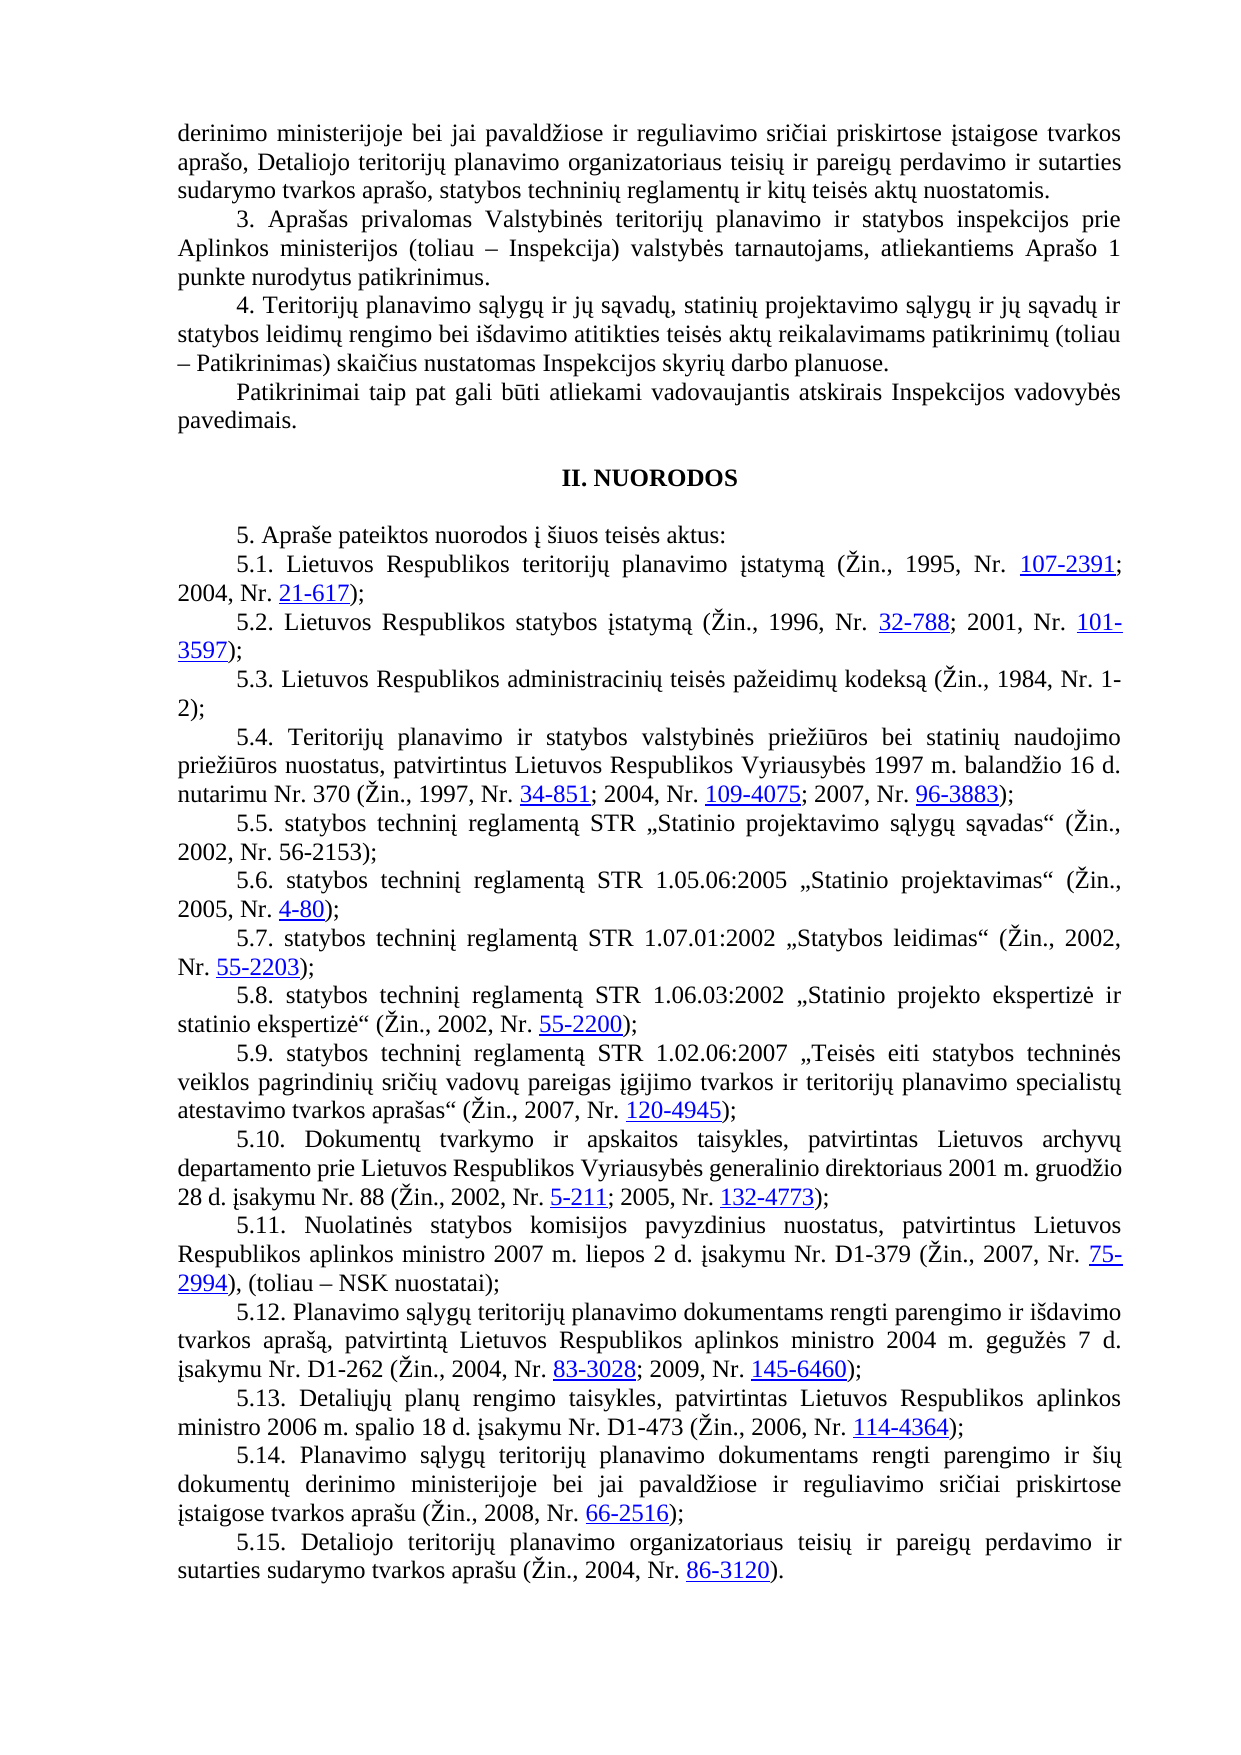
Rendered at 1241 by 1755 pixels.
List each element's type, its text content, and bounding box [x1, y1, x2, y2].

text 3. Aprašas privalomas Valstybinės teritorijų planavimo ir statybos inspekcijos prie Aplinkos ministerijos (toliau – Inspekcija) valstybės tarnautojams, atliekantiems Aprašo 1 punkte nurodytus patikrinimus. [177, 204, 1122, 291]
text 5.5. statybos techninį reglamentą STR „Statinio projektavimo sąlygų sąvadas“ (Žin., 2002, Nr. 56-2153); [177, 808, 1122, 866]
text 5.14. Planavimo sąlygų teritorijų planavimo dokumentams rengti parengimo ir šių dokumentų derinimo ministerijoje bei jai pavaldžiose ir reguliavimo sričiai priskirtose įstaigose tvarkos aprašu (Žin., 2008, Nr. 66-2516); [177, 1441, 1122, 1527]
text 5.3. Lietuvos Respublikos administracinių teisės pažeidimų kodeksą (Žin., 1984, Nr. 1-2); [177, 664, 1122, 722]
text 5.10. Dokumentų tvarkymo ir apskaitos taisykles, patvirtintas Lietuvos archyvų departamento prie Lietuvos Respublikos Vyriausybės generalinio direktoriaus 2001 m. gruodžio 28 d. įsakymu Nr. 88 (Žin., 2002, Nr. 5-211; 2005, Nr. 132-4773); [177, 1124, 1122, 1211]
text 5. Apraše pateiktos nuorodos į šiuos teisės aktus: [177, 521, 1122, 549]
text 4. Teritorijų planavimo sąlygų ir jų sąvadų, statinių projektavimo sąlygų ir jų sąvadų ir statybos leidimų rengimo bei išdavimo atitikties teisės aktų reikalavimams patikrinimų (toliau – Patikrinimas) skaičius nustatomas Inspekcijos skyrių darbo planuose. [177, 291, 1122, 377]
text 5.4. Teritorijų planavimo ir statybos valstybinės priežiūros bei statinių naudojimo priežiūros nuostatus, patvirtintus Lietuvos Respublikos Vyriausybės 1997 m. balandžio 16 d. nutarimu Nr. 370 (Žin., 1997, Nr. 34-851; 2004, Nr. 109-4075; 2007, Nr. 96-3883); [177, 722, 1122, 808]
text 5.11. Nuolatinės statybos komisijos pavyzdinius nuostatus, patvirtintus Lietuvos Respublikos aplinkos ministro 2007 m. liepos 2 d. įsakymu Nr. D1-379 (Žin., 2007, Nr. 75-2994), (toliau – NSK nuostatai); [177, 1211, 1122, 1297]
text 5.12. Planavimo sąlygų teritorijų planavimo dokumentams rengti parengimo ir išdavimo tvarkos aprašą, patvirtintą Lietuvos Respublikos aplinkos ministro 2004 m. gegužės 7 d. įsakymu Nr. D1-262 (Žin., 2004, Nr. 83-3028; 2009, Nr. 145-6460); [177, 1297, 1122, 1383]
text II. NUORODOS [177, 463, 1122, 492]
text Patikrinimai taip pat gali būti atliekami vadovaujantis atskirais Inspekcijos vadovybės pavedimais. [177, 377, 1122, 434]
text 5.9. statybos techninį reglamentą STR 1.02.06:2007 „Teisės eiti statybos techninės veiklos pagrindinių sričių vadovų pareigas įgijimo tvarkos ir teritorijų planavimo specialistų atestavimo tvarkos aprašas“ (Žin., 2007, Nr. 120-4945); [177, 1038, 1122, 1124]
text 5.2. Lietuvos Respublikos statybos įstatymą (Žin., 1996, Nr. 32-788; 2001, Nr. 101-3597); [177, 607, 1122, 664]
text 5.15. Detaliojo teritorijų planavimo organizatoriaus teisių ir pareigų perdavimo ir sutarties sudarymo tvarkos aprašu (Žin., 2004, Nr. 86-3120). [177, 1527, 1122, 1584]
text 5.1. Lietuvos Respublikos teritorijų planavimo įstatymą (Žin., 1995, Nr. 107-2391; 2004, Nr. 21-617); [177, 549, 1122, 607]
text derinimo ministerijoje bei jai pavaldžiose ir reguliavimo sričiai priskirtose įstaigose tvarkos aprašo, Detaliojo teritorijų planavimo organizatoriaus teisių ir pareigų perdavimo ir sutarties sudarymo tvarkos aprašo, statybos techninių reglamentų ir kitų teisės aktų nuostatomis. [177, 118, 1122, 204]
text 5.6. statybos techninį reglamentą STR 1.05.06:2005 „Statinio projektavimas“ (Žin., 2005, Nr. 4-80); [177, 866, 1122, 923]
text 5.13. Detaliųjų planų rengimo taisykles, patvirtintas Lietuvos Respublikos aplinkos ministro 2006 m. spalio 18 d. įsakymu Nr. D1-473 (Žin., 2006, Nr. 114-4364); [177, 1383, 1122, 1441]
text 5.7. statybos techninį reglamentą STR 1.07.01:2002 „Statybos leidimas“ (Žin., 2002, Nr. 55-2203); [177, 923, 1122, 981]
text 5.8. statybos techninį reglamentą STR 1.06.03:2002 „Statinio projekto ekspertizė ir statinio ekspertizė“ (Žin., 2002, Nr. 55-2200); [177, 981, 1122, 1038]
